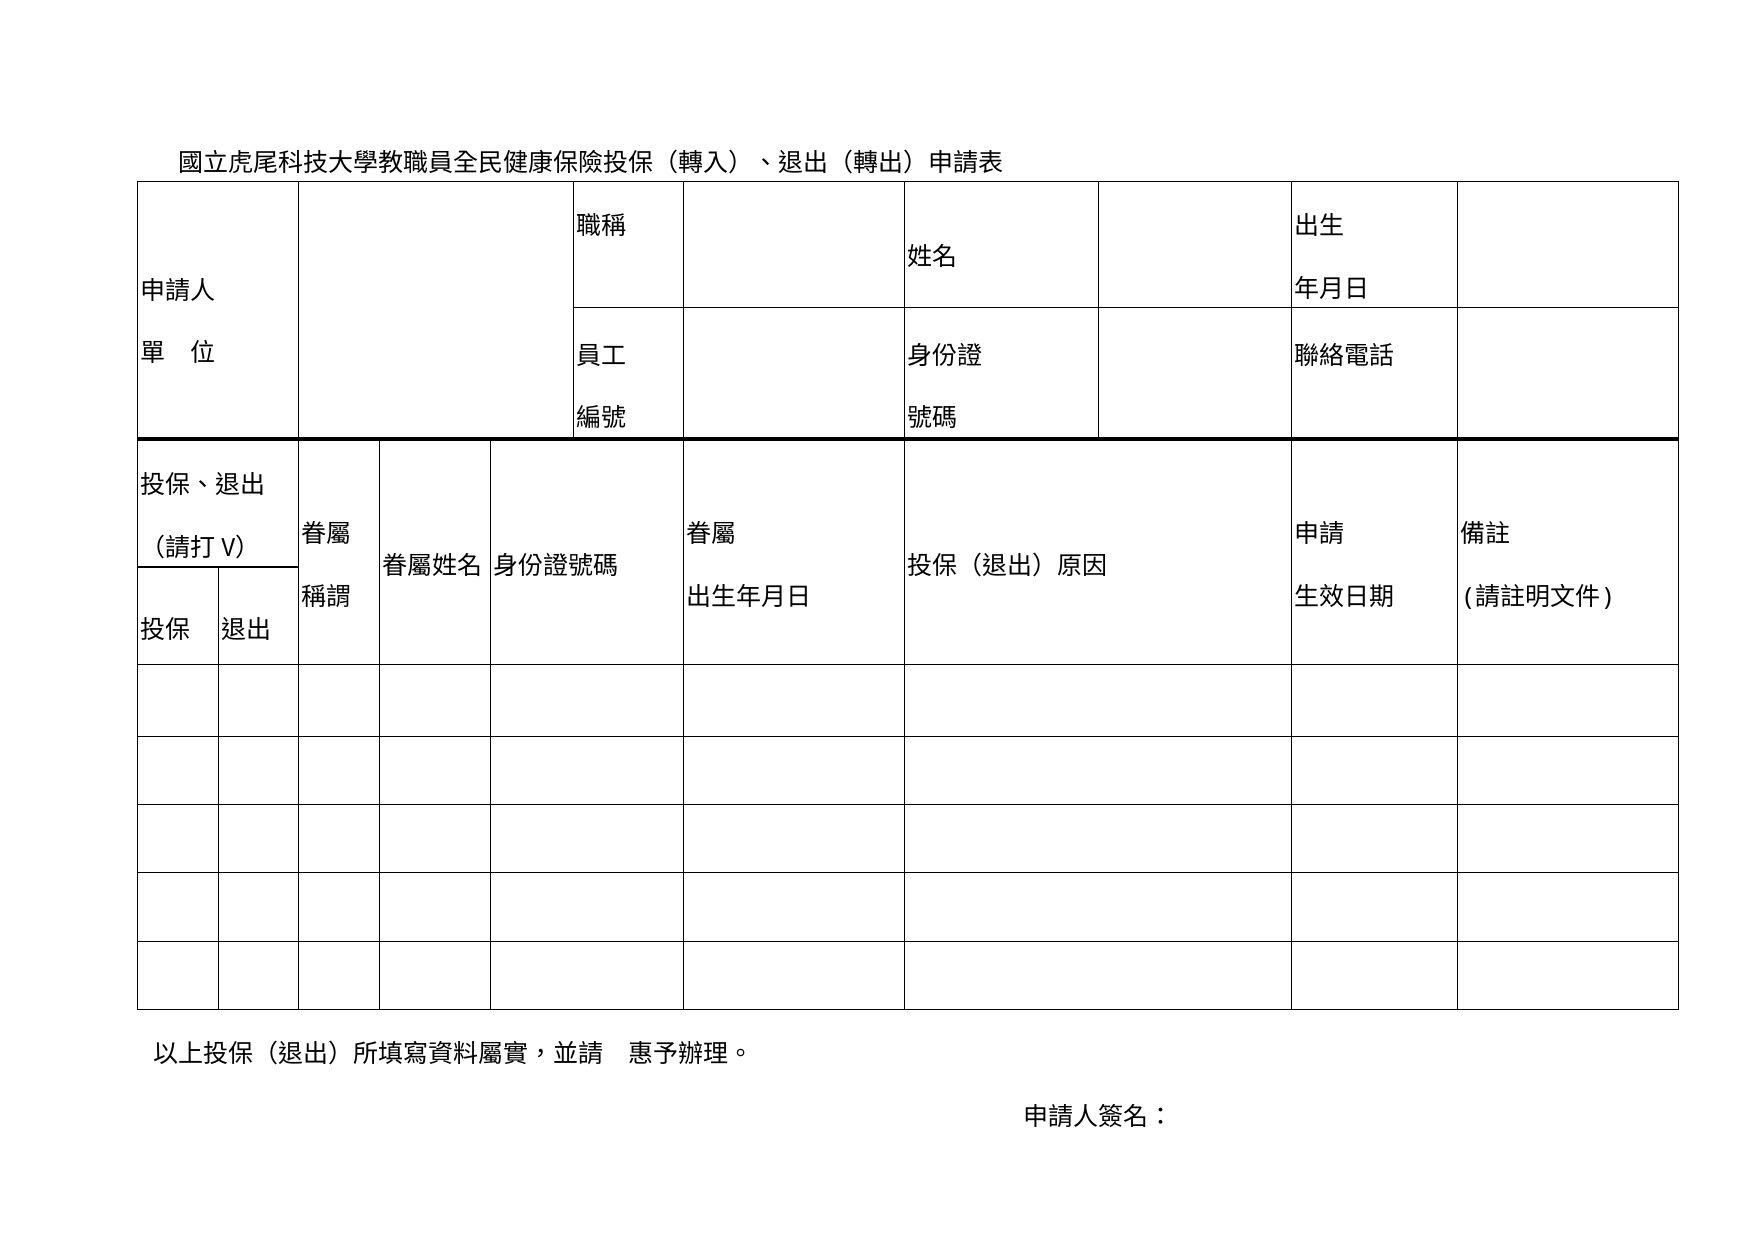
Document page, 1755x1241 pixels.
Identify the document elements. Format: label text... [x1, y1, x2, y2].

table_cell [219, 942, 298, 1009]
table_cell [905, 873, 1291, 941]
table_cell [380, 873, 490, 941]
table_cell [299, 942, 379, 1009]
table_cell [219, 665, 298, 736]
table_cell [219, 873, 298, 941]
table_cell [219, 805, 298, 872]
table_cell [138, 942, 218, 1009]
table_cell [380, 942, 490, 1009]
table_cell [380, 665, 490, 736]
table_cell 備註 (請註明文件) [1458, 441, 1678, 664]
table_cell [138, 873, 218, 941]
table_header [684, 182, 904, 307]
table_cell 眷屬姓名 [380, 441, 490, 664]
text 以上投保（退出）所填寫資料屬實，並請 惠予辦理。 [153, 1010, 1601, 1072]
table_cell [219, 737, 298, 804]
table_cell [684, 805, 904, 872]
table_cell [1458, 942, 1678, 1009]
table_header 姓名 [905, 182, 1098, 307]
table_cell 投保、退出（請打V） [138, 441, 298, 566]
table_cell [1292, 737, 1457, 804]
table_cell [1458, 737, 1678, 804]
table_cell [1458, 805, 1678, 872]
table_cell [491, 805, 683, 872]
table_cell [491, 942, 683, 1009]
table_cell 身份證 號碼 [905, 308, 1098, 437]
table_cell [138, 737, 218, 804]
table_cell 投保 [138, 568, 218, 664]
table_cell [905, 805, 1291, 872]
table_cell [491, 665, 683, 736]
table_cell [491, 737, 683, 804]
table_cell [1292, 805, 1457, 872]
table_cell 眷屬 出生年月日 [684, 441, 904, 664]
table_cell [1458, 665, 1678, 736]
table_cell [1099, 308, 1291, 437]
table_cell 聯絡電話 [1292, 308, 1457, 437]
table_header 申請人 單 位 [138, 182, 298, 437]
table_header 出生 年月日 [1292, 182, 1457, 307]
table_cell [684, 942, 904, 1009]
table_header [299, 182, 573, 437]
table_cell [1292, 942, 1457, 1009]
text 申請人簽名： [153, 1072, 1601, 1135]
text 國立虎尾科技大學教職員全民健康保險投保（轉入）、退出（轉出）申請表 [153, 118, 1601, 181]
table_cell 申請 生效日期 [1292, 441, 1457, 664]
table_cell 身份證號碼 [491, 441, 683, 664]
table_cell 員工 編號 [574, 308, 683, 437]
table_cell [905, 665, 1291, 736]
table_cell [684, 665, 904, 736]
table_cell [299, 805, 379, 872]
table_cell [684, 737, 904, 804]
table_cell [138, 665, 218, 736]
table_cell [1292, 665, 1457, 736]
table_cell [905, 737, 1291, 804]
table_cell [299, 873, 379, 941]
table_header 職稱 [574, 182, 683, 307]
table_cell 眷屬 稱謂 [299, 441, 379, 664]
table_cell [905, 942, 1291, 1009]
table_cell [684, 873, 904, 941]
table_cell 退出 [219, 568, 298, 664]
table_cell [1292, 873, 1457, 941]
table_cell [1458, 308, 1678, 437]
table_cell [138, 805, 218, 872]
table_cell [491, 873, 683, 941]
table_cell [1458, 873, 1678, 941]
table_cell [380, 737, 490, 804]
table_cell 投保（退出）原因 [905, 441, 1291, 664]
table_header [1458, 182, 1678, 307]
table_cell [684, 308, 904, 437]
table_cell [380, 805, 490, 872]
table_cell [299, 737, 379, 804]
table_header [1099, 182, 1291, 307]
table_cell [299, 665, 379, 736]
